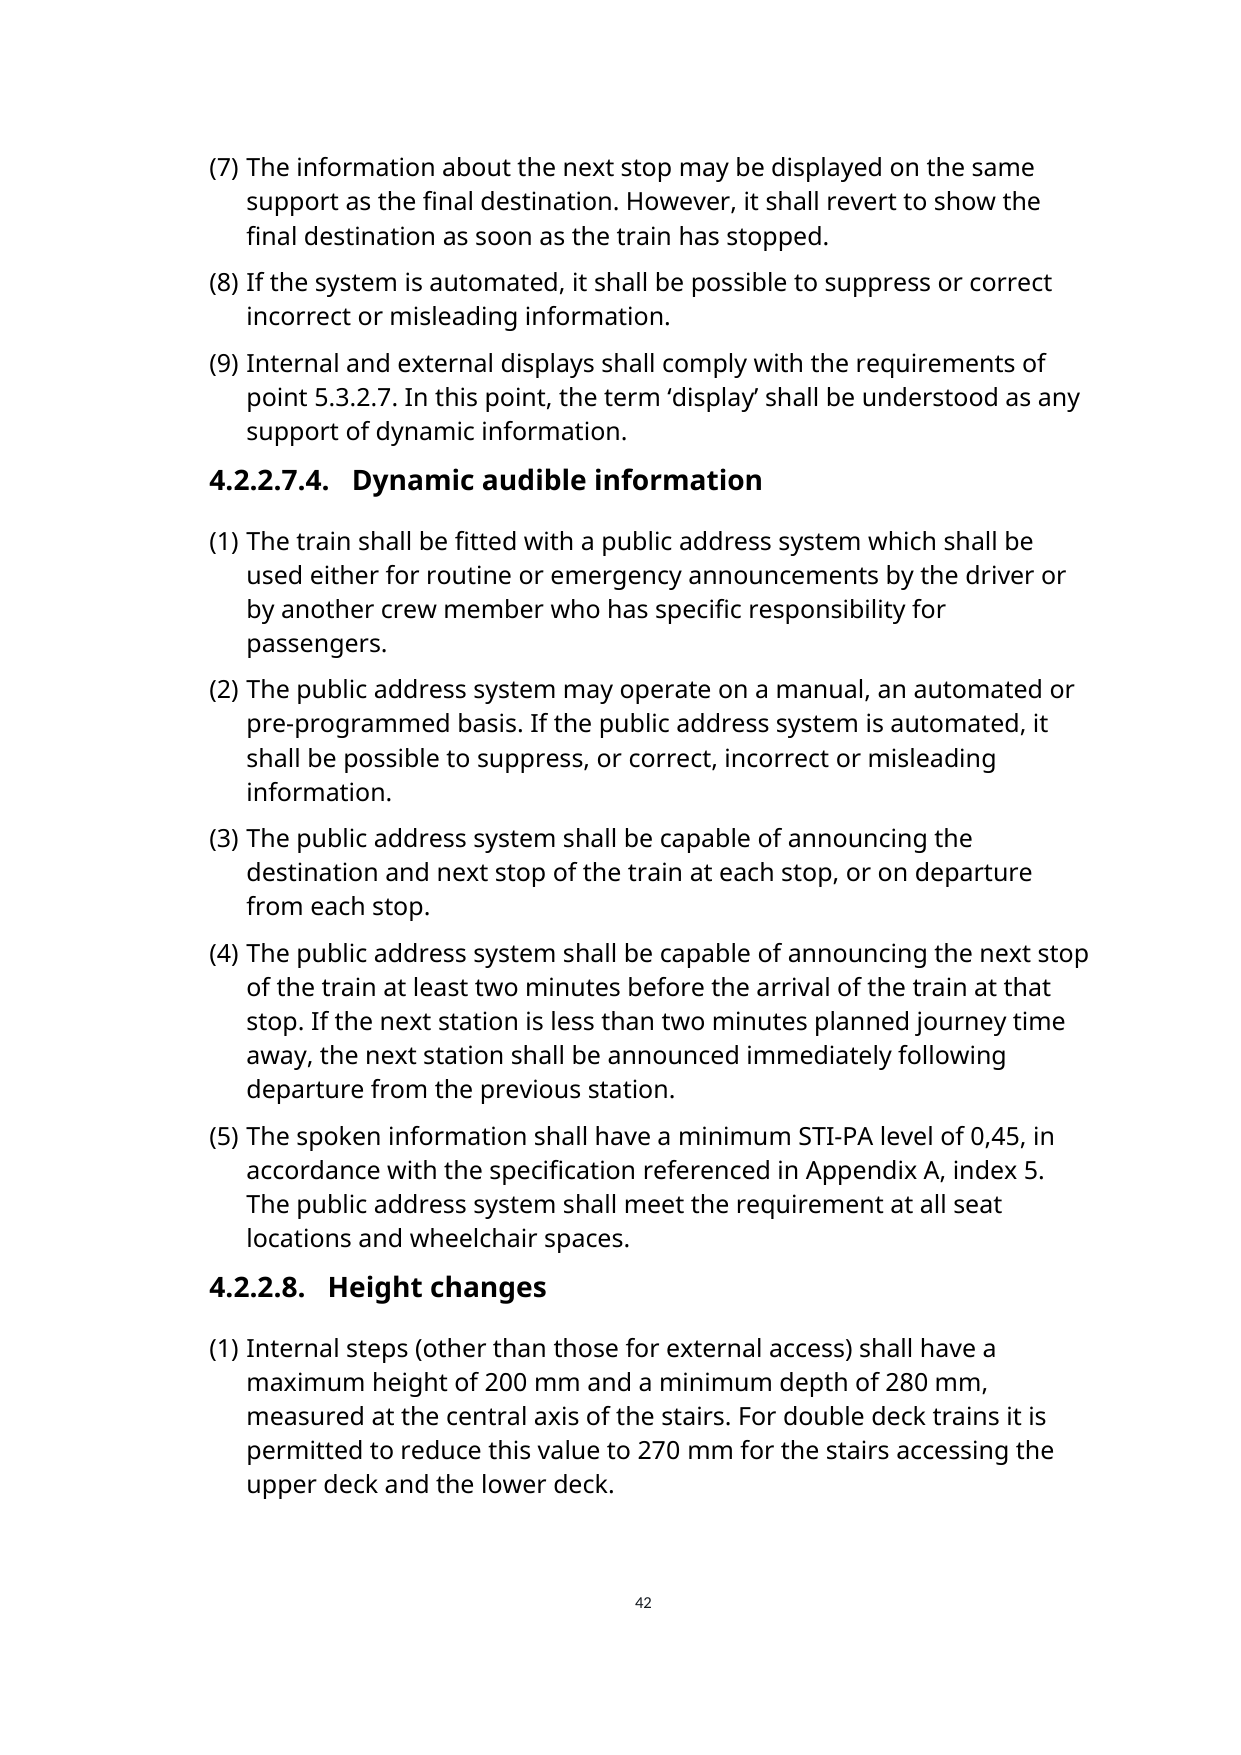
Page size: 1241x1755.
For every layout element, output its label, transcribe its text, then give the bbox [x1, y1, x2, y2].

list If the system is automated, it shall be possible to suppress or correct incorrect or misleading information. [209, 265, 1090, 333]
list Internal and external displays shall comply with the requirements of point 5.3.2.7. In this point, the term ‘display’ shall be understood as any support of dynamic information. [209, 345, 1090, 447]
list The public address system may operate on a manual, an automated or pre-programmed basis. If the public address system is automated, it shall be possible to suppress, or correct, incorrect or misleading information. [209, 672, 1090, 808]
list The public address system shall be capable of announcing the destination and next stop of the train at each stop, or on departure from each stop. [209, 821, 1090, 923]
list The train shall be fitted with a public address system which shall be used either for routine or emergency announcements by the driver or by another crew member who has specific responsibility for passengers. [209, 523, 1090, 659]
list Internal steps (other than those for external access) shall have a maximum height of 200 mm and a minimum depth of 280 mm, measured at the central axis of the stairs. For double deck trains it is permitted to reduce this value to 270 mm for the stairs accessing the upper deck and the lower deck. [209, 1330, 1090, 1501]
text 4.2.2.7.4. Dynamic audible information [209, 460, 1090, 498]
list The spoken information shall have a minimum STI-PA level of 0,45, in accordance with the specification referenced in Appendix A, index 5. The public address system shall meet the requirement at all seat locations and wheelchair spaces. [209, 1118, 1090, 1254]
list The information about the next stop may be displayed on the same support as the final destination. However, it shall revert to show the final destination as soon as the train has stopped. [209, 150, 1090, 252]
text 4.2.2.8. Height changes [209, 1267, 1090, 1305]
list The public address system shall be capable of announcing the next stop of the train at least two minutes before the arrival of the train at that stop. If the next station is less than two minutes planned journey time away, the next station shall be announced immediately following departure from the previous station. [209, 936, 1090, 1106]
